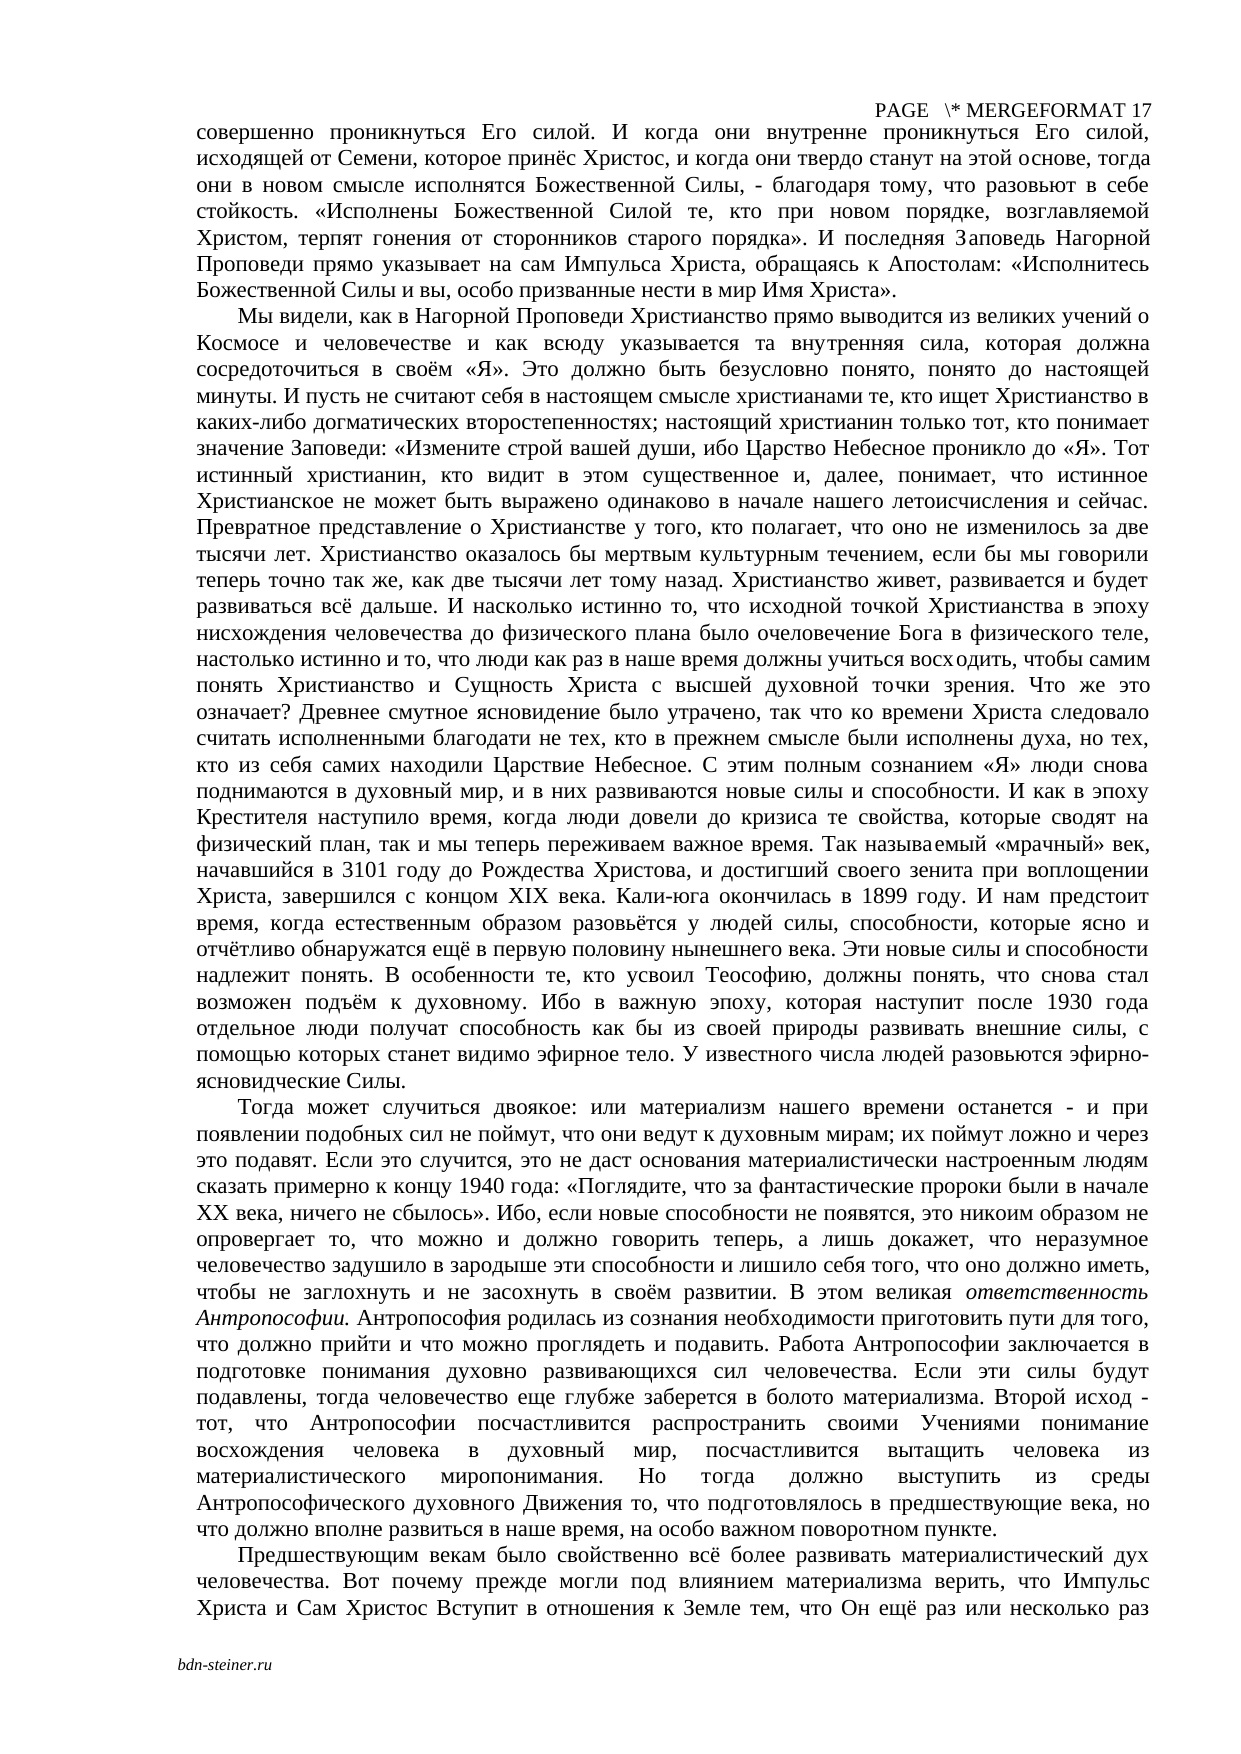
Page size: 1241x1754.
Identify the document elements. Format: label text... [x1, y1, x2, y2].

text Тогда может случиться двоякое: или материализм нашего времени останется - и при появлении подобных сил не поймут, что они ведут к духовным мирам; их поймут ложно и через это подавят. Если это случится, это не даст основания материалистически настроенным людям сказать примерно к концу 1940 года: «Поглядите, что за фантастические пророки были в начале XX века, ничего не сбылось». Ибо, если новые способности не появятся, это никоим образом не опровергает то, что можно и должно говорить теперь, а лишь докажет, что неразумное человечество задушило в зародыше эти способности и лишило себя того, что оно должно иметь, чтобы не заглохнуть и не засохнуть в своём развитии. В этом великая ответственность Антропософии. Антропософия родилась из сознания необходимости приготовить пути для того, что должно прийти и что можно проглядеть и подавить. Работа Антропософии заключается в подготовке понимания духовно развивающихся сил человечества. Если эти силы будут подавлены, тогда человечество еще глубже заберется в болото материализма. Второй исход - тот, что Антропософии посчастливится распространить своими Учениями понимание восхождения человека в духовный мир, посчастливится вытащить человека из материалистического миропонимания. Но тогда должно выступить из среды Антропософического духовного Движения то, что подготовлялось в предшествующие века, но что должно вполне развиться в наше время, на особо важном поворотном пункте. [196, 1093, 1151, 1541]
text совершенно проникнуться Его силой. И когда они внутренне проникнуться Его силой, исходящей от Семени, которое принёс Христос, и когда они твердо станут на этой основе, тогда они в новом смысле исполнятся Божественной Силы, - благодаря тому, что разовьют в себе стойкость. «Исполнены Божественной Силой те, кто при новом порядке, возглавляемой Христом, терпят гонения от сторонников старого порядка». И последняя Заповедь Нагорной Проповеди прямо указывает на сам Импульса Христа, обращаясь к Апостолам: «Исполнитесь Божественной Силы и вы, особо призванные нести в мир Имя Христа». [196, 118, 1151, 303]
text Предшествующим векам было свойственно всё более развивать материалистический дух человечества. Вот почему прежде могли под влиянием материализма верить, что Импульс Христа и Сам Христос Вступит в отношения к Земле тем, что Он ещё раз или несколько раз [196, 1541, 1151, 1620]
text Мы видели, как в Нагорной Проповеди Христианство прямо выводится из великих учений о Космосе и человечестве и как всюду указывается та внутренняя сила, которая должна сосредоточиться в своём «Я». Это должно быть безусловно понято, понято до настоящей минуты. И пусть не считают себя в настоящем смысле христианами те, кто ищет Христианство в каких-либо догматических второстепенностях; настоящий христианин только тот, кто понимает значение Заповеди: «Измените строй вашей души, ибо Царство Небесное проникло до «Я». Тот истинный христианин, кто видит в этом существенное и, далее, понимает, что истинное Христианское не может быть выражено одинаково в начале нашего летоисчисления и сейчас. Превратное представление о Христианстве у того, кто полагает, что оно не изменилось за две тысячи лет. Христианство оказалось бы мертвым культурным течением, если бы мы говорили теперь точно так же, как две тысячи лет тому назад. Христианство живет, развивается и будет развиваться всё дальше. И насколько истинно то, что исходной точкой Христианства в эпоху нисхождения человечества до физического плана было очеловечение Бога в физического теле, настолько истинно и то, что люди как раз в наше время должны учиться восходить, чтобы самим понять Христианство и Сущность Христа с высшей духовной точки зрения. Что же это означает? Древнее смутное ясновидение было утрачено, так что ко времени Христа следовало считать исполненными благодати не тех, кто в прежнем смысле были исполнены духа, но тех, кто из себя самих находили Царствие Небесное. С этим полным сознанием «Я» люди снова поднимаются в духовный мир, и в них развиваются новые силы и способности. И как в эпоху Крестителя наступило время, когда люди довели до кризиса те свойства, которые сводят на физический план, так и мы теперь переживаем важное время. Так называемый «мрачный» век, начавшийся в 3101 году до Рождества Христова, и достигший своего зенита при воплощении Христа, завершился с концом XIX века. Кали-юга окончилась в 1899 году. И нам предстоит время, когда естественным образом разовьётся у людей силы, способности, которые ясно и отчётливо обнаружатся ещё в первую половину нынешнего века. Эти новые силы и способности надлежит понять. В особенности те, кто усвоил Теософию, должны понять, что снова стал возможен подъём к духовному. Ибо в важную эпоху, которая наступит после 1930 года отдельное люди получат способность как бы из своей природы развивать внешние силы, с помощью которых станет видимо эфирное тело. У известного числа людей разовьются эфирно-ясновидческие Силы. [196, 303, 1151, 1093]
